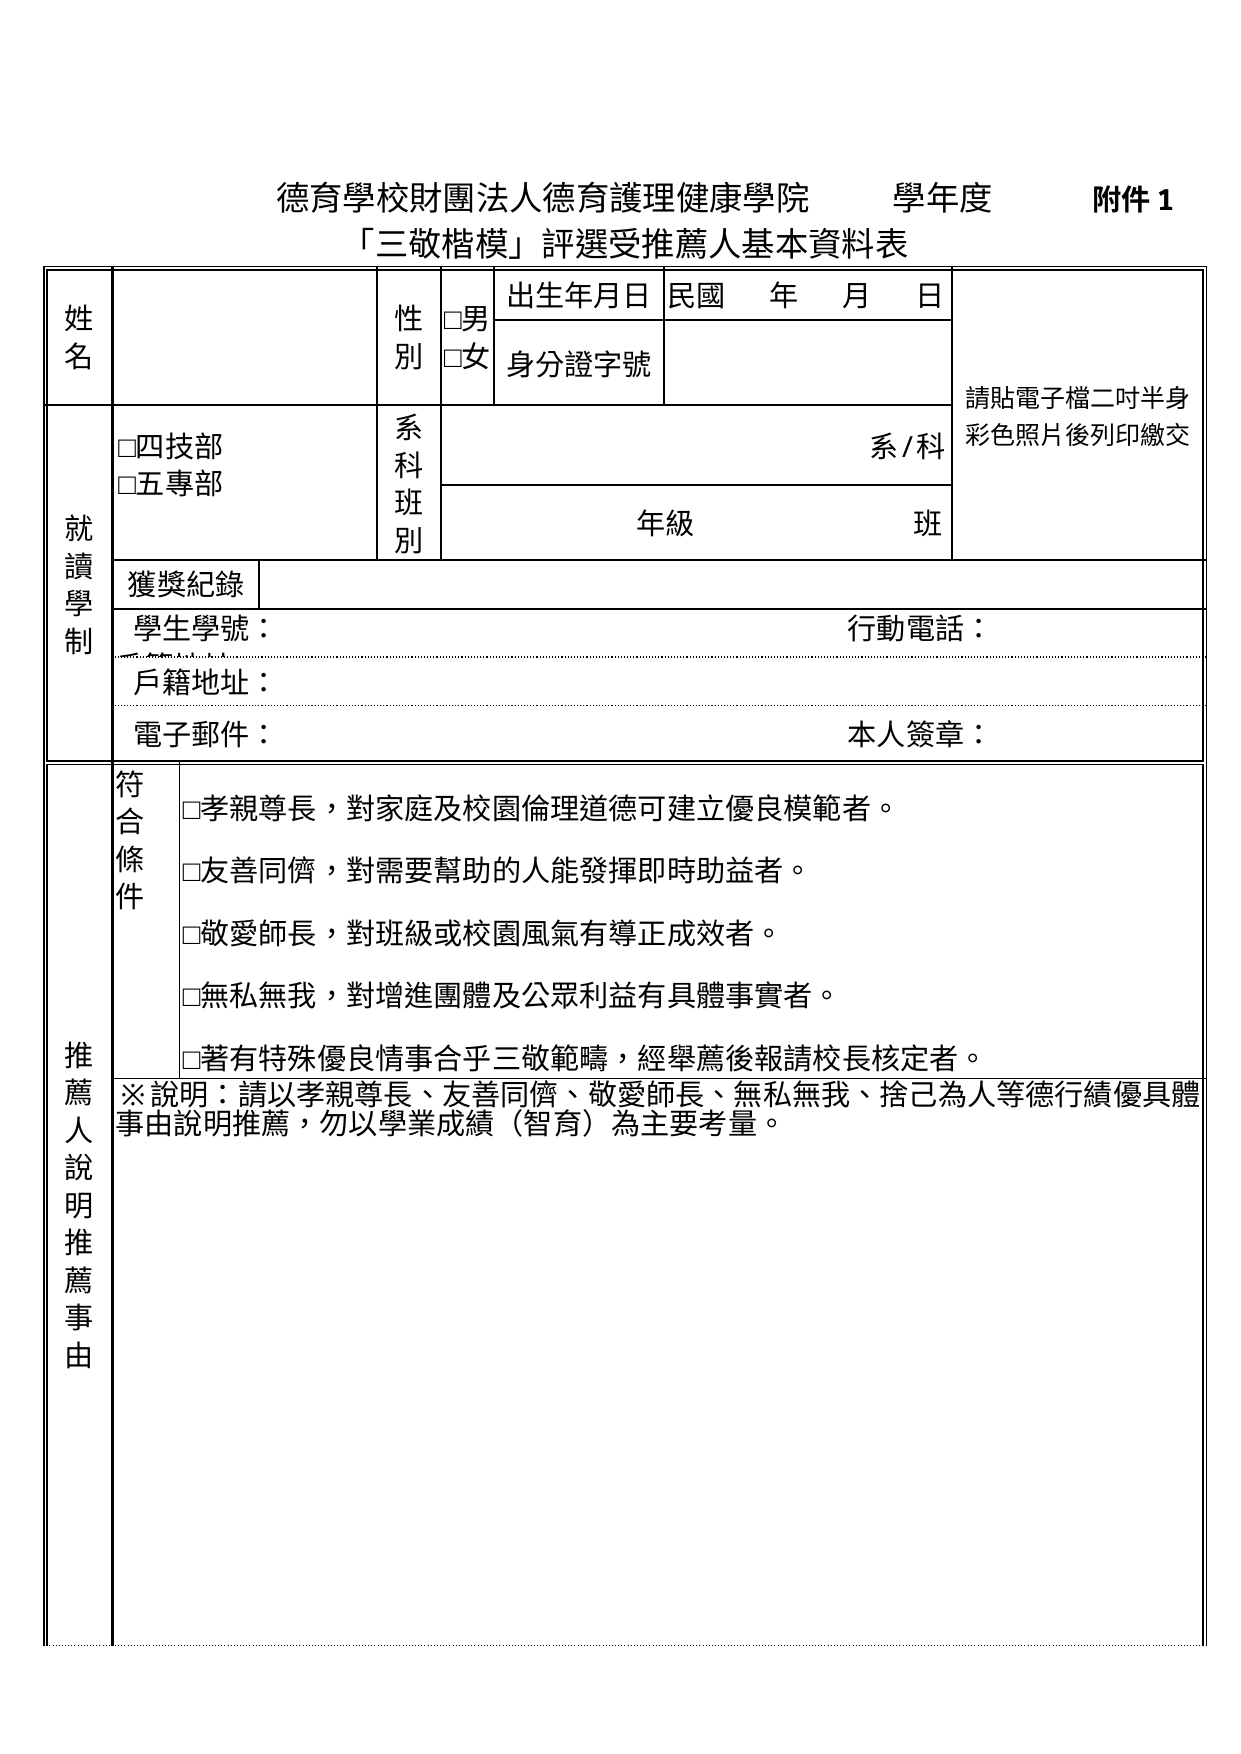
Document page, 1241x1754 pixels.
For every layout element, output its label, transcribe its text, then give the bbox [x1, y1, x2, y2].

table_cell 系/科 [442, 406, 951, 484]
table_cell 戶籍地址： [114, 656, 1202, 705]
table_cell 系科班別 [378, 406, 440, 558]
table_cell 學生學號： 行動電話： 戶籍地址： [114, 610, 1202, 656]
table_cell 民國 年 月 日 [665, 271, 951, 319]
table_cell 姓 名 [48, 271, 111, 404]
table_cell 推 薦 人 說 明 推 薦 事 由 [48, 765, 111, 1644]
table_cell 出生年月日 [495, 271, 663, 319]
table_cell 性 別 [378, 271, 440, 404]
table_cell [114, 271, 376, 404]
table_cell 請貼電子檔二吋半身 彩色照片後列印繳交 [953, 271, 1202, 558]
table_cell 就 讀 學 制 [48, 406, 111, 760]
table_cell ※說明：請以孝親尊長、友善同儕、敬愛師長、無私無我、捨己為人等德行績優具體事由說明推薦，勿以學業成績（智育）為主要考量。 [114, 1079, 1202, 1644]
table_header 德育學校財團法人德育護理健康學院 學年度 附件1 「三敬楷模」評選受推薦人基本資料表 [45, 174, 1205, 266]
table_cell 電子郵件： 本人簽章： [114, 705, 1202, 760]
table_cell □四技部 □五專部 [114, 406, 376, 558]
table_cell [260, 561, 1202, 607]
table_cell 身分證字號 [495, 321, 663, 404]
table_cell 年級 班 [442, 486, 951, 558]
table_cell [665, 321, 951, 404]
table_cell □男 □女 [442, 271, 493, 404]
table_cell □孝親尊長，對家庭及校園倫理道德可建立優良模範者。 □友善同儕，對需要幫助的人能發揮即時助益者。 □敬愛師長，對班級或校園風氣有導正成效者。 □無私無我，對增進團體及公眾利益有具體事實者。 □著有特殊優良情事合乎三敬範疇，經舉薦後報請校長核定者。 [180, 765, 1202, 1078]
table_cell 符 合 條 件 [114, 765, 179, 1078]
table_cell 獲獎紀錄 [114, 561, 258, 607]
